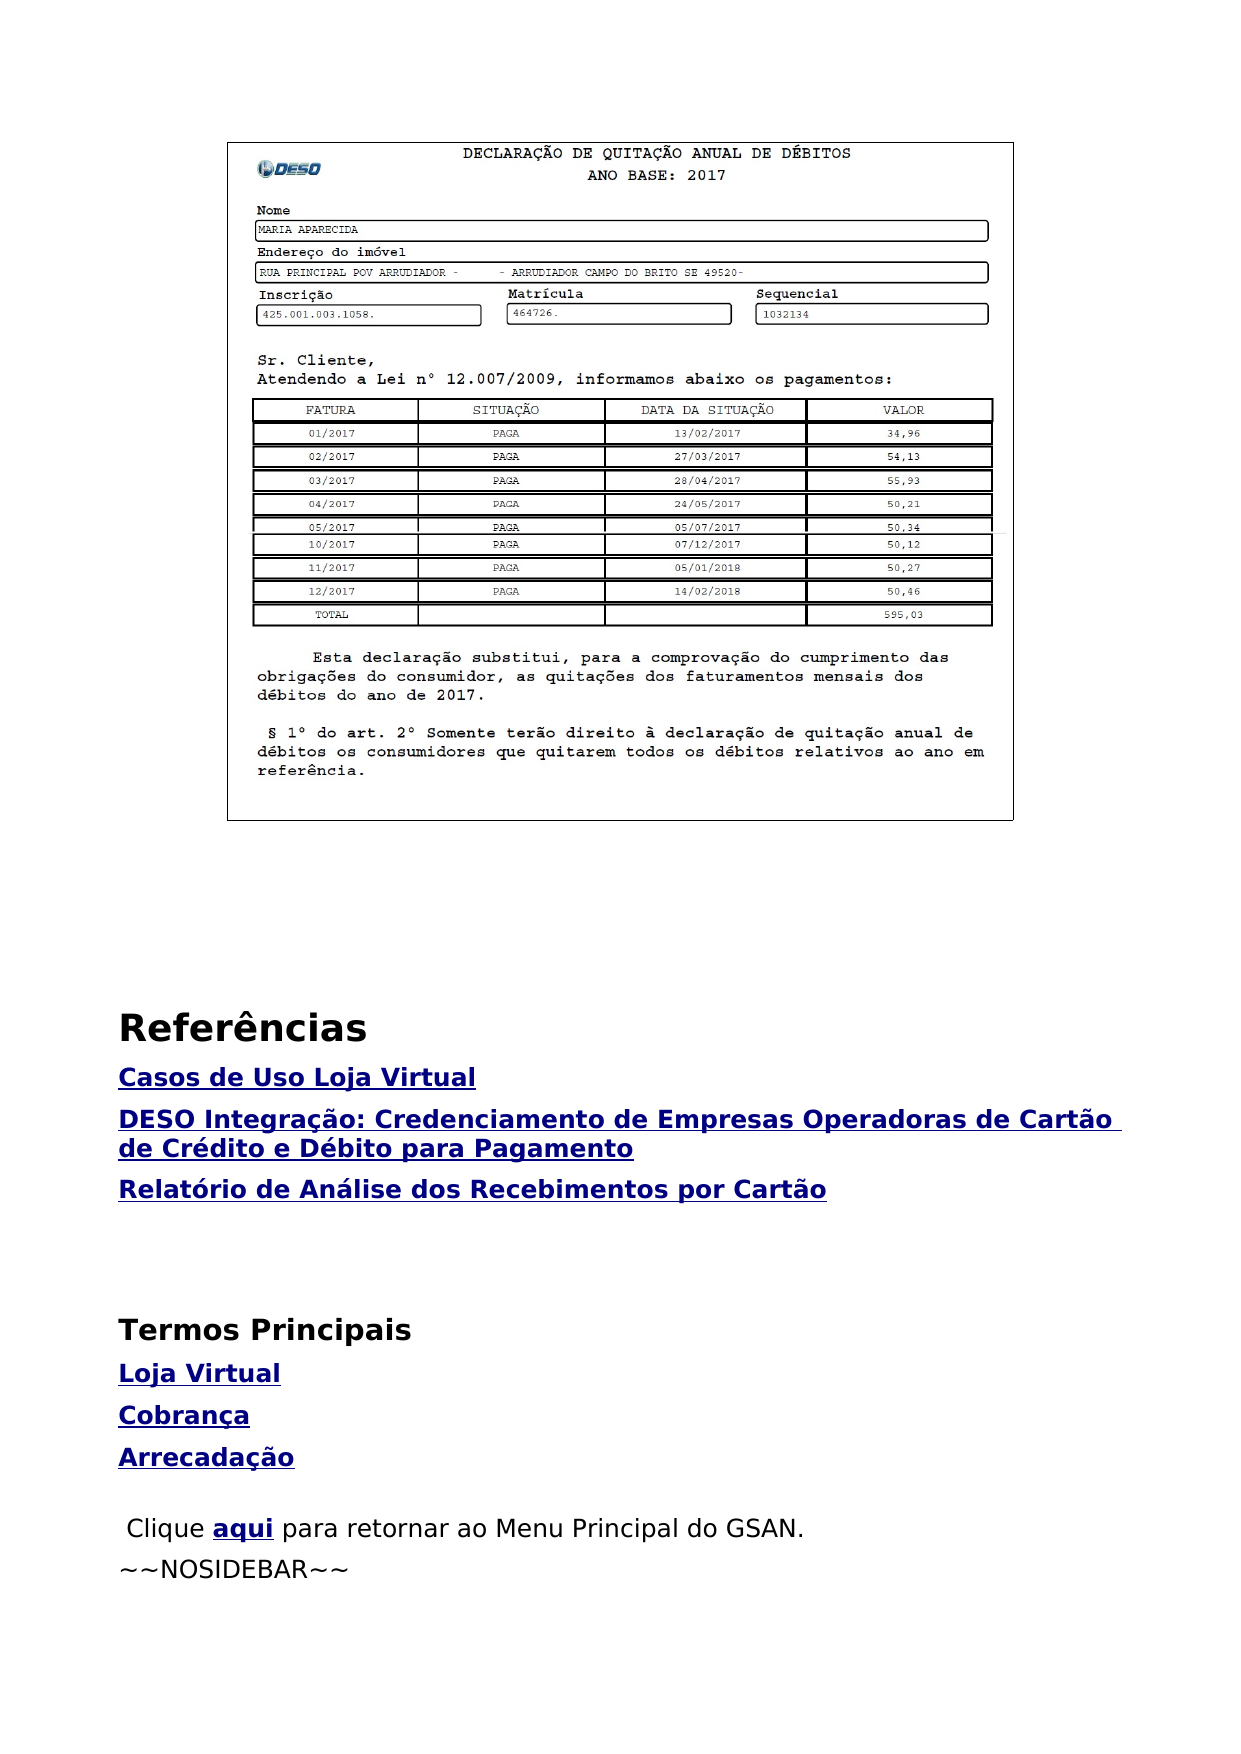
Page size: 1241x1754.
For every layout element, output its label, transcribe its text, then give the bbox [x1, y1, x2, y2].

text DESO Integração: Credenciamento de Empresas Operadoras de Cartão [118, 1105, 1122, 1130]
picture [230, 144, 1010, 788]
subtitle Termos Principais [118, 1313, 1122, 1347]
text Arrecadação [118, 1443, 1122, 1472]
text Relatório de Análise dos Recebimentos por Cartão [118, 1176, 1122, 1205]
text Clique aqui para retornar ao Menu Principal do GSAN. [118, 1484, 1122, 1543]
text ~~NOSIDEBAR~~ [118, 1555, 1122, 1584]
table_header [228, 143, 1013, 819]
text Cobrança [118, 1401, 1122, 1430]
text de Crédito e Débito para Pagamento [118, 1131, 1122, 1163]
text Casos de Uso Loja Virtual [118, 1063, 1122, 1092]
text Loja Virtual [118, 1359, 1122, 1389]
subtitle Referências [118, 1007, 1122, 1051]
